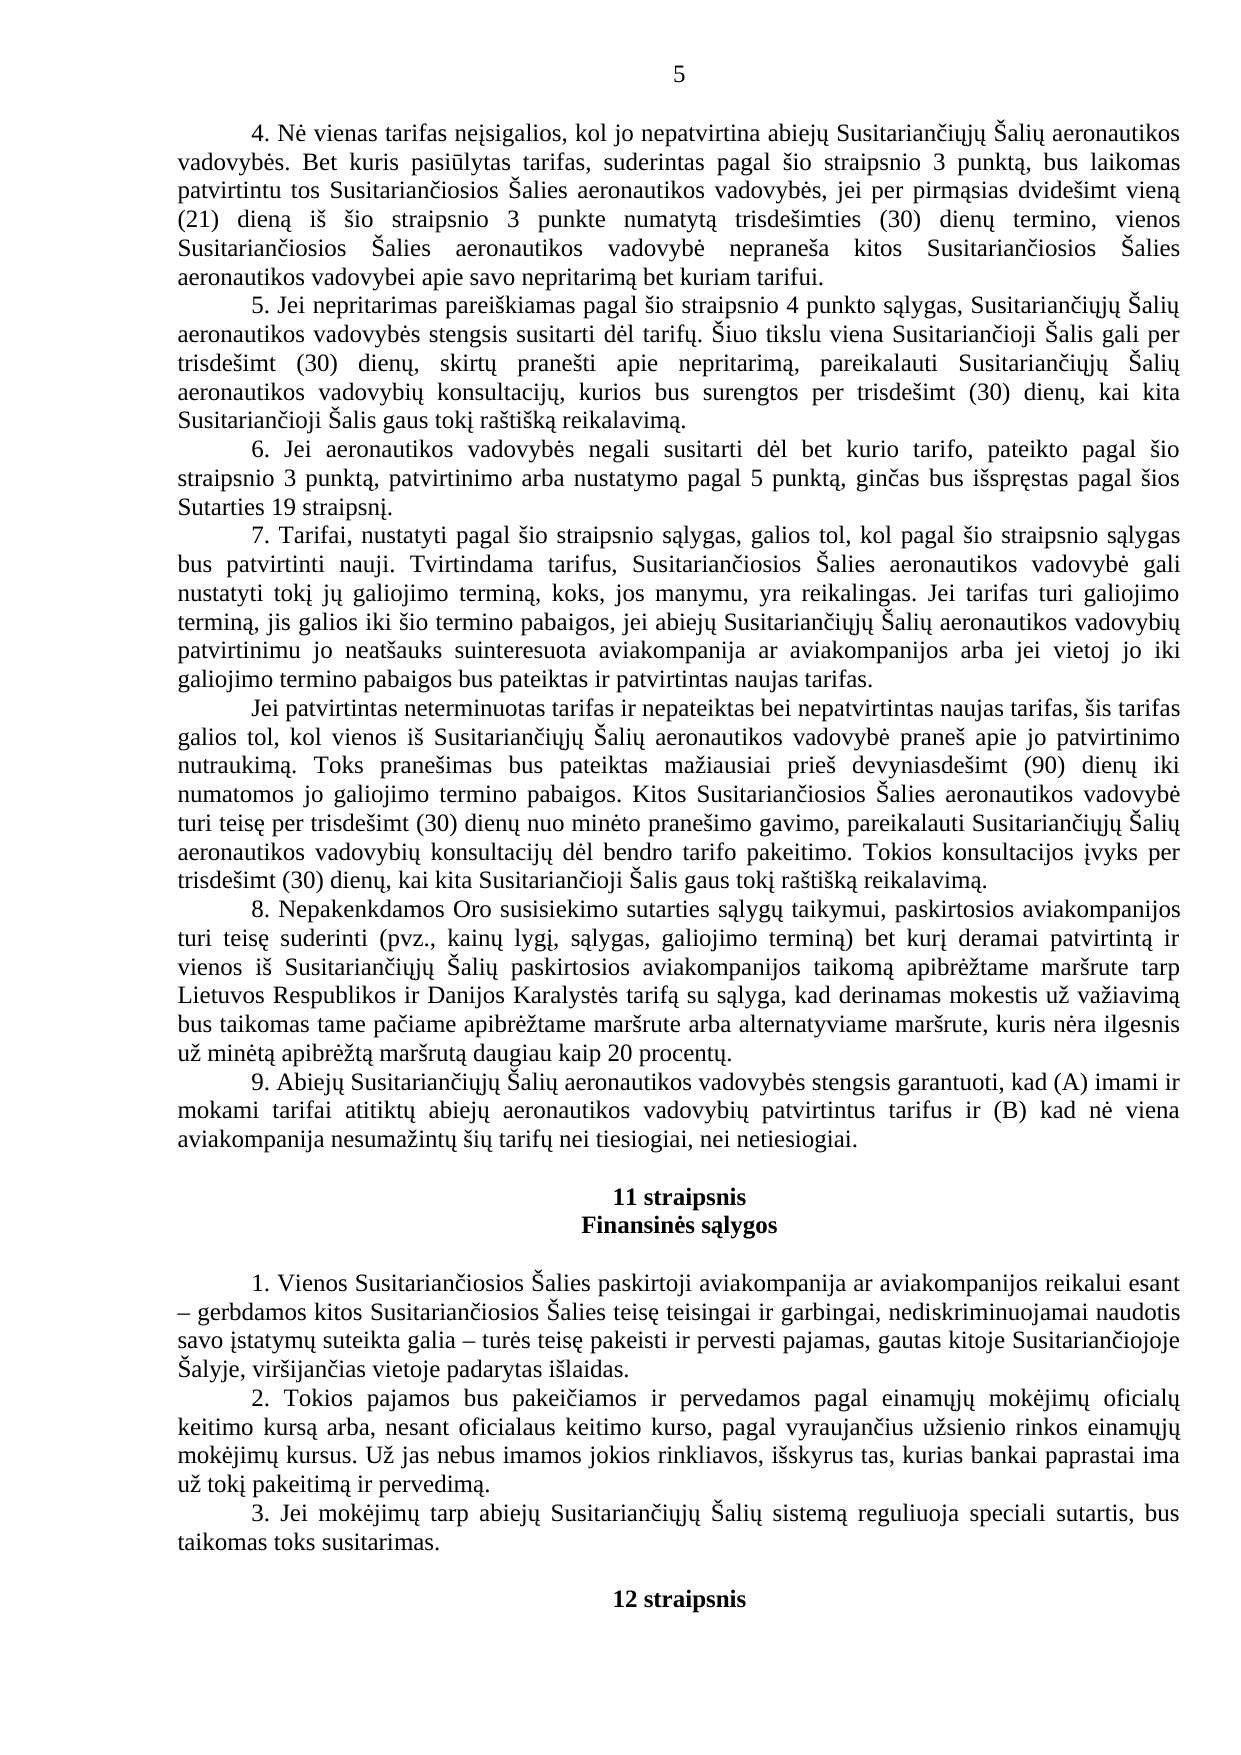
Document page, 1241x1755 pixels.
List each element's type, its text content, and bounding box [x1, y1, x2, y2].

text 4. Nė vienas tarifas neįsigalios, kol jo nepatvirtina abiejų Susitariančiųjų Šalių aeronautikos vadovybės. Bet kuris pasiūlytas tarifas, suderintas pagal šio straipsnio 3 punktą, bus laikomas patvirtintu tos Susitariančiosios Šalies aeronautikos vadovybės, jei per pirmąsias dvidešimt vieną (21) dieną iš šio straipsnio 3 punkte numatytą trisdešimties (30) dienų termino, vienos Susitariančiosios Šalies aeronautikos vadovybė nepraneša kitos Susitariančiosios Šalies aeronautikos vadovybei apie savo nepritarimą bet kuriam tarifui. [177, 118, 1181, 291]
text 2. Tokios pajamos bus pakeičiamos ir pervedamos pagal einamųjų mokėjimų oficialų keitimo kursą arba, nesant oficialaus keitimo kurso, pagal vyraujančius užsienio rinkos einamųjų mokėjimų kursus. Už jas nebus imamos jokios rinkliavos, išskyrus tas, kurias bankai paprastai ima už tokį pakeitimą ir pervedimą. [177, 1383, 1181, 1498]
text 7. Tarifai, nustatyti pagal šio straipsnio sąlygas, galios tol, kol pagal šio straipsnio sąlygas bus patvirtinti nauji. Tvirtindama tarifus, Susitariančiosios Šalies aeronautikos vadovybė gali nustatyti tokį jų galiojimo terminą, koks, jos manymu, yra reikalingas. Jei tarifas turi galiojimo terminą, jis galios iki šio termino pabaigos, jei abiejų Susitariančiųjų Šalių aeronautikos vadovybių patvirtinimu jo neatšauks suinteresuota aviakompanija ar aviakompanijos arba jei vietoj jo iki galiojimo termino pabaigos bus pateiktas ir patvirtintas naujas tarifas. [177, 521, 1181, 693]
text 12 straipsnis [177, 1584, 1181, 1613]
text 6. Jei aeronautikos vadovybės negali susitarti dėl bet kurio tarifo, pateikto pagal šio straipsnio 3 punktą, patvirtinimo arba nustatymo pagal 5 punktą, ginčas bus išspręstas pagal šios Sutarties 19 straipsnį. [177, 434, 1181, 521]
text Finansinės sąlygos [177, 1211, 1181, 1239]
text 3. Jei mokėjimų tarp abiejų Susitariančiųjų Šalių sistemą reguliuoja speciali sutartis, bus taikomas toks susitarimas. [177, 1498, 1181, 1556]
text 11 straipsnis [177, 1182, 1181, 1211]
text Jei patvirtintas neterminuotas tarifas ir nepateiktas bei nepatvirtintas naujas tarifas, šis tarifas galios tol, kol vienos iš Susitariančiųjų Šalių aeronautikos vadovybė praneš apie jo patvirtinimo nutraukimą. Toks pranešimas bus pateiktas mažiausiai prieš devyniasdešimt (90) dienų iki numatomos jo galiojimo termino pabaigos. Kitos Susitariančiosios Šalies aeronautikos vadovybė turi teisę per trisdešimt (30) dienų nuo minėto pranešimo gavimo, pareikalauti Susitariančiųjų Šalių aeronautikos vadovybių konsultacijų dėl bendro tarifo pakeitimo. Tokios konsultacijos įvyks per trisdešimt (30) dienų, kai kita Susitariančioji Šalis gaus tokį raštišką reikalavimą. [177, 693, 1181, 894]
text 1. Vienos Susitariančiosios Šalies paskirtoji aviakompanija ar aviakompanijos reikalui esant – gerbdamos kitos Susitariančiosios Šalies teisę teisingai ir garbingai, nediskriminuojamai naudotis savo įstatymų suteikta galia – turės teisę pakeisti ir pervesti pajamas, gautas kitoje Susitariančiojoje Šalyje, viršijančias vietoje padarytas išlaidas. [177, 1268, 1181, 1383]
text 8. Nepakenkdamos Oro susisiekimo sutarties sąlygų taikymui, paskirtosios aviakompanijos turi teisę suderinti (pvz., kainų lygį, sąlygas, galiojimo terminą) bet kurį deramai patvirtintą ir vienos iš Susitariančiųjų Šalių paskirtosios aviakompanijos taikomą apibrėžtame maršrute tarp Lietuvos Respublikos ir Danijos Karalystės tarifą su sąlyga, kad derinamas mokestis už važiavimą bus taikomas tame pačiame apibrėžtame maršrute arba alternatyviame maršrute, kuris nėra ilgesnis už minėtą apibrėžtą maršrutą daugiau kaip 20 procentų. [177, 894, 1181, 1067]
text 9. Abiejų Susitariančiųjų Šalių aeronautikos vadovybės stengsis garantuoti, kad (A) imami ir mokami tarifai atitiktų abiejų aeronautikos vadovybių patvirtintus tarifus ir (B) kad nė viena aviakompanija nesumažintų šių tarifų nei tiesiogiai, nei netiesiogiai. [177, 1067, 1181, 1153]
text 5. Jei nepritarimas pareiškiamas pagal šio straipsnio 4 punkto sąlygas, Susitariančiųjų Šalių aeronautikos vadovybės stengsis susitarti dėl tarifų. Šiuo tikslu viena Susitariančioji Šalis gali per trisdešimt (30) dienų, skirtų pranešti apie nepritarimą, pareikalauti Susitariančiųjų Šalių aeronautikos vadovybių konsultacijų, kurios bus surengtos per trisdešimt (30) dienų, kai kita Susitariančioji Šalis gaus tokį raštišką reikalavimą. [177, 291, 1181, 434]
